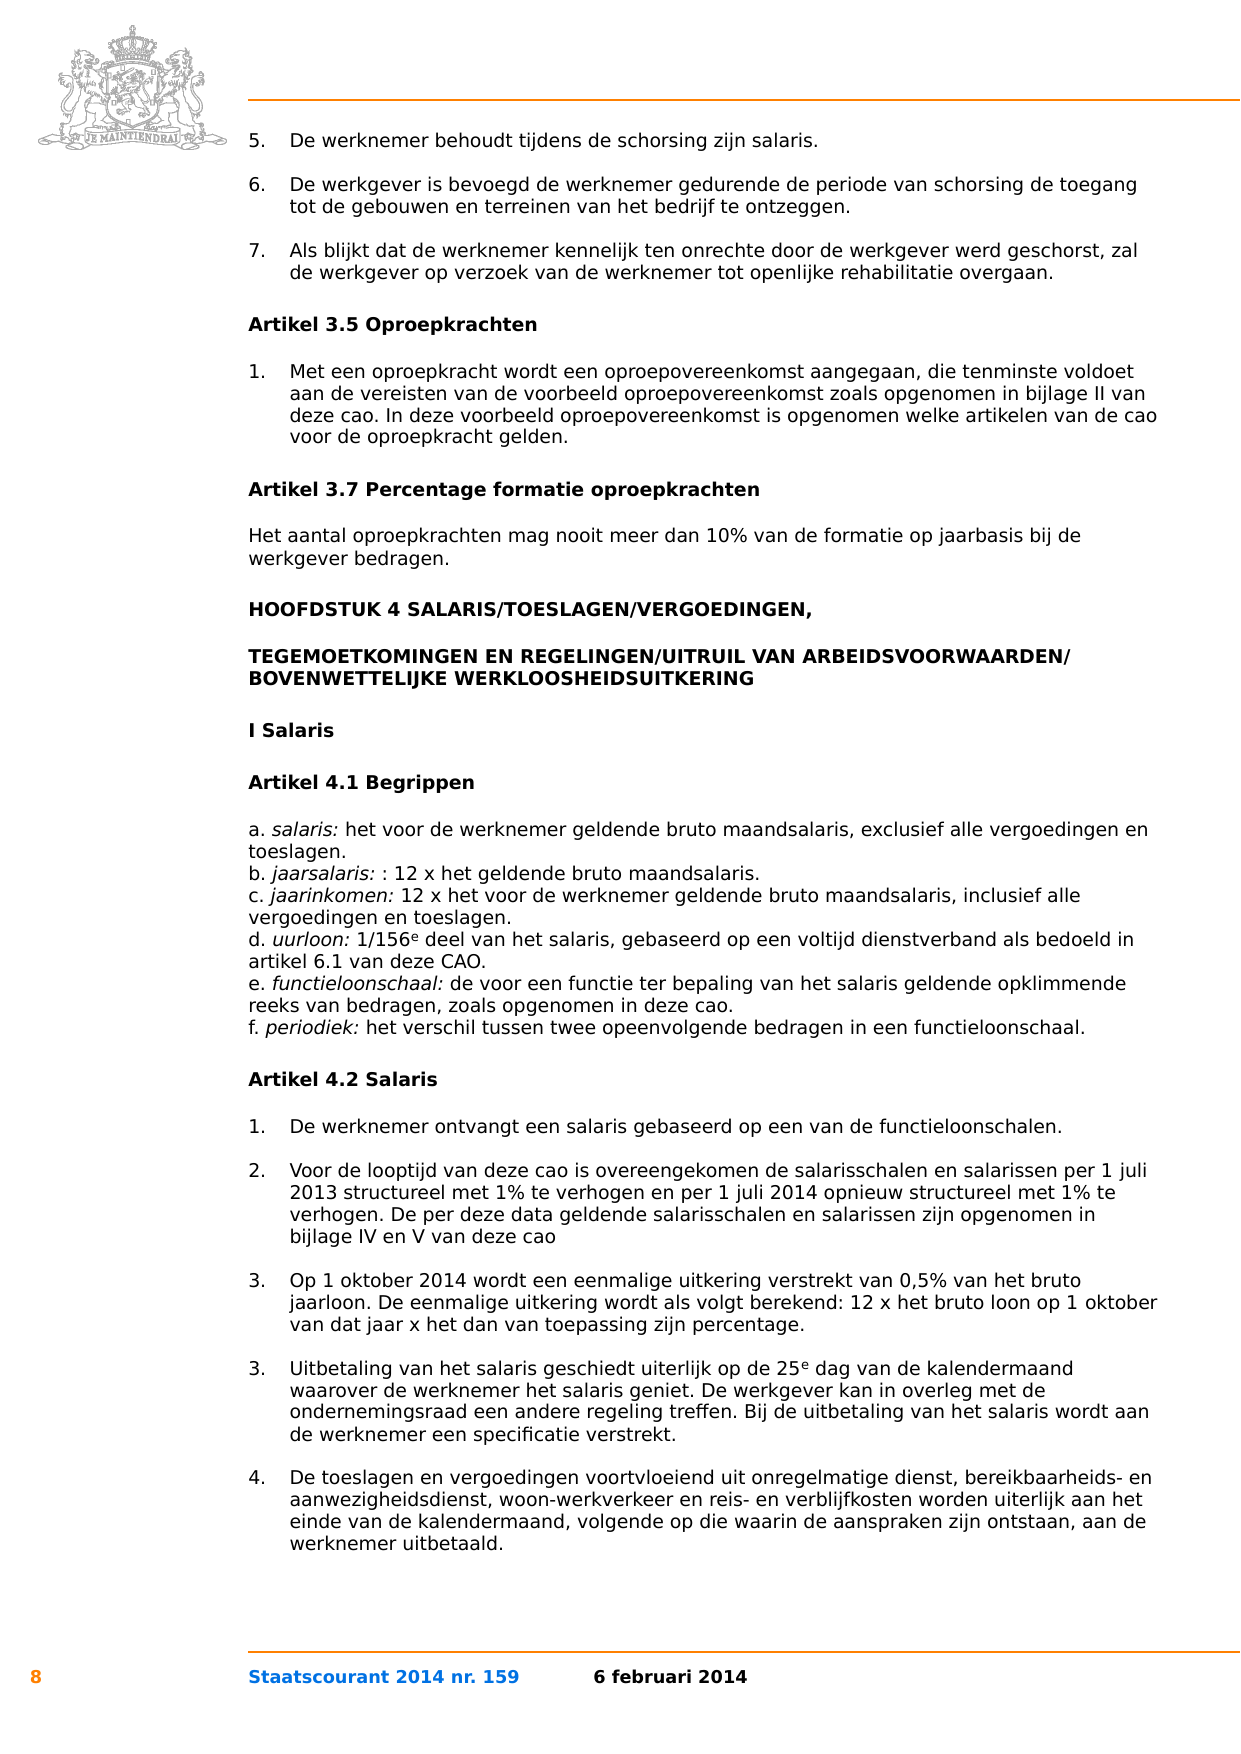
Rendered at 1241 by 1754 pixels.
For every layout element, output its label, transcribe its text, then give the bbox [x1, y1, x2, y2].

text TEGEMOETKOMINGEN EN REGELINGEN/UITRUIL VAN ARBEIDSVOORWAARDEN/ BOVENWETTELIJKE WERKLOOSHEIDSUITKERING [248, 646, 1163, 690]
text f. periodiek: het verschil tussen twee opeenvolgende bedragen in een functieloonschaal. [248, 1017, 1163, 1039]
text 4. De toeslagen en vergoedingen voortvloeiend uit onregelmatige dienst, bereikbaarheids- en aanwezigheidsdienst, woon-werkverkeer en reis- en verblijfkosten worden uiterlijk aan het einde van de kalendermaand, volgende op die waarin de aanspraken zijn ontstaan, aan de werknemer uitbetaald. [248, 1467, 1163, 1555]
text 2. Voor de looptijd van deze cao is overeengekomen de salarisschalen en salarissen per 1 juli 2013 structureel met 1% te verhogen en per 1 juli 2014 opnieuw structureel met 1% te verhogen. De per deze data geldende salarisschalen en salarissen zijn opgenomen in bijlage IV en V van deze cao [248, 1160, 1163, 1248]
subtitle Artikel 3.7 Percentage formatie oproepkrachten [248, 478, 1163, 500]
subtitle HOOFDSTUK 4 SALARIS/TOESLAGEN/VERGOEDINGEN, [248, 599, 1163, 621]
text 3. Uitbetaling van het salaris geschiedt uiterlijk op de 25e dag van de kalendermaand waarover de werknemer het salaris geniet. De werkgever kan in overleg met de ondernemingsraad een andere regeling treffen. Bij de uitbetaling van het salaris wordt aan de werknemer een specificatie verstrekt. [248, 1357, 1163, 1445]
text 1. Met een oproepkracht wordt een oproepovereenkomst aangegaan, die tenminste voldoet aan de vereisten van de voorbeeld oproepovereenkomst zoals opgenomen in bijlage II van deze cao. In deze voorbeeld oproepovereenkomst is opgenomen welke artikelen van de cao voor de oproepkracht gelden. [248, 361, 1163, 448]
text 7. Als blijkt dat de werknemer kennelijk ten onrechte door de werkgever werd geschorst, zal de werkgever op verzoek van de werknemer tot openlijke rehabilitatie overgaan. [248, 239, 1163, 283]
text e. functieloonschaal: de voor een functie ter bepaling van het salaris geldende opklimmende reeks van bedragen, zoals opgenomen in deze cao. [248, 973, 1163, 1017]
text a. salaris: het voor de werknemer geldende bruto maandsalaris, exclusief alle vergoedingen en toeslagen. [248, 819, 1163, 863]
text 1. De werknemer ontvangt een salaris gebaseerd op een van de functieloonschalen. [248, 1116, 1163, 1138]
text 3. Op 1 oktober 2014 wordt een eenmalige uitkering verstrekt van 0,5% van het bruto jaarloon. De eenmalige uitkering wordt als volgt berekend: 12 x het bruto loon op 1 oktober van dat jaar x het dan van toepassing zijn percentage. [248, 1270, 1163, 1336]
text 5. De werknemer behoudt tijdens de schorsing zijn salaris. [248, 130, 1163, 152]
subtitle Artikel 4.1 Begrippen [248, 772, 1163, 794]
text Het aantal oproepkrachten mag nooit meer dan 10% van de formatie op jaarbasis bij de werkgever bedragen. [248, 525, 1163, 569]
text b. jaarsalaris: : 12 x het geldende bruto maandsalaris. [248, 863, 1163, 885]
subtitle I Salaris [248, 720, 1163, 742]
text d. uurloon: 1/156e deel van het salaris, gebaseerd op een voltijd dienstverband als bedoeld in artikel 6.1 van deze CAO. [248, 929, 1163, 973]
text 6. De werkgever is bevoegd de werknemer gedurende de periode van schorsing de toegang tot de gebouwen en terreinen van het bedrijf te ontzeggen. [248, 174, 1163, 218]
picture [38, 25, 227, 150]
subtitle Artikel 3.5 Oproepkrachten [248, 313, 1163, 336]
text c. jaarinkomen: 12 x het voor de werknemer geldende bruto maandsalaris, inclusief alle vergoedingen en toeslagen. [248, 885, 1163, 929]
subtitle Artikel 4.2 Salaris [248, 1069, 1163, 1091]
